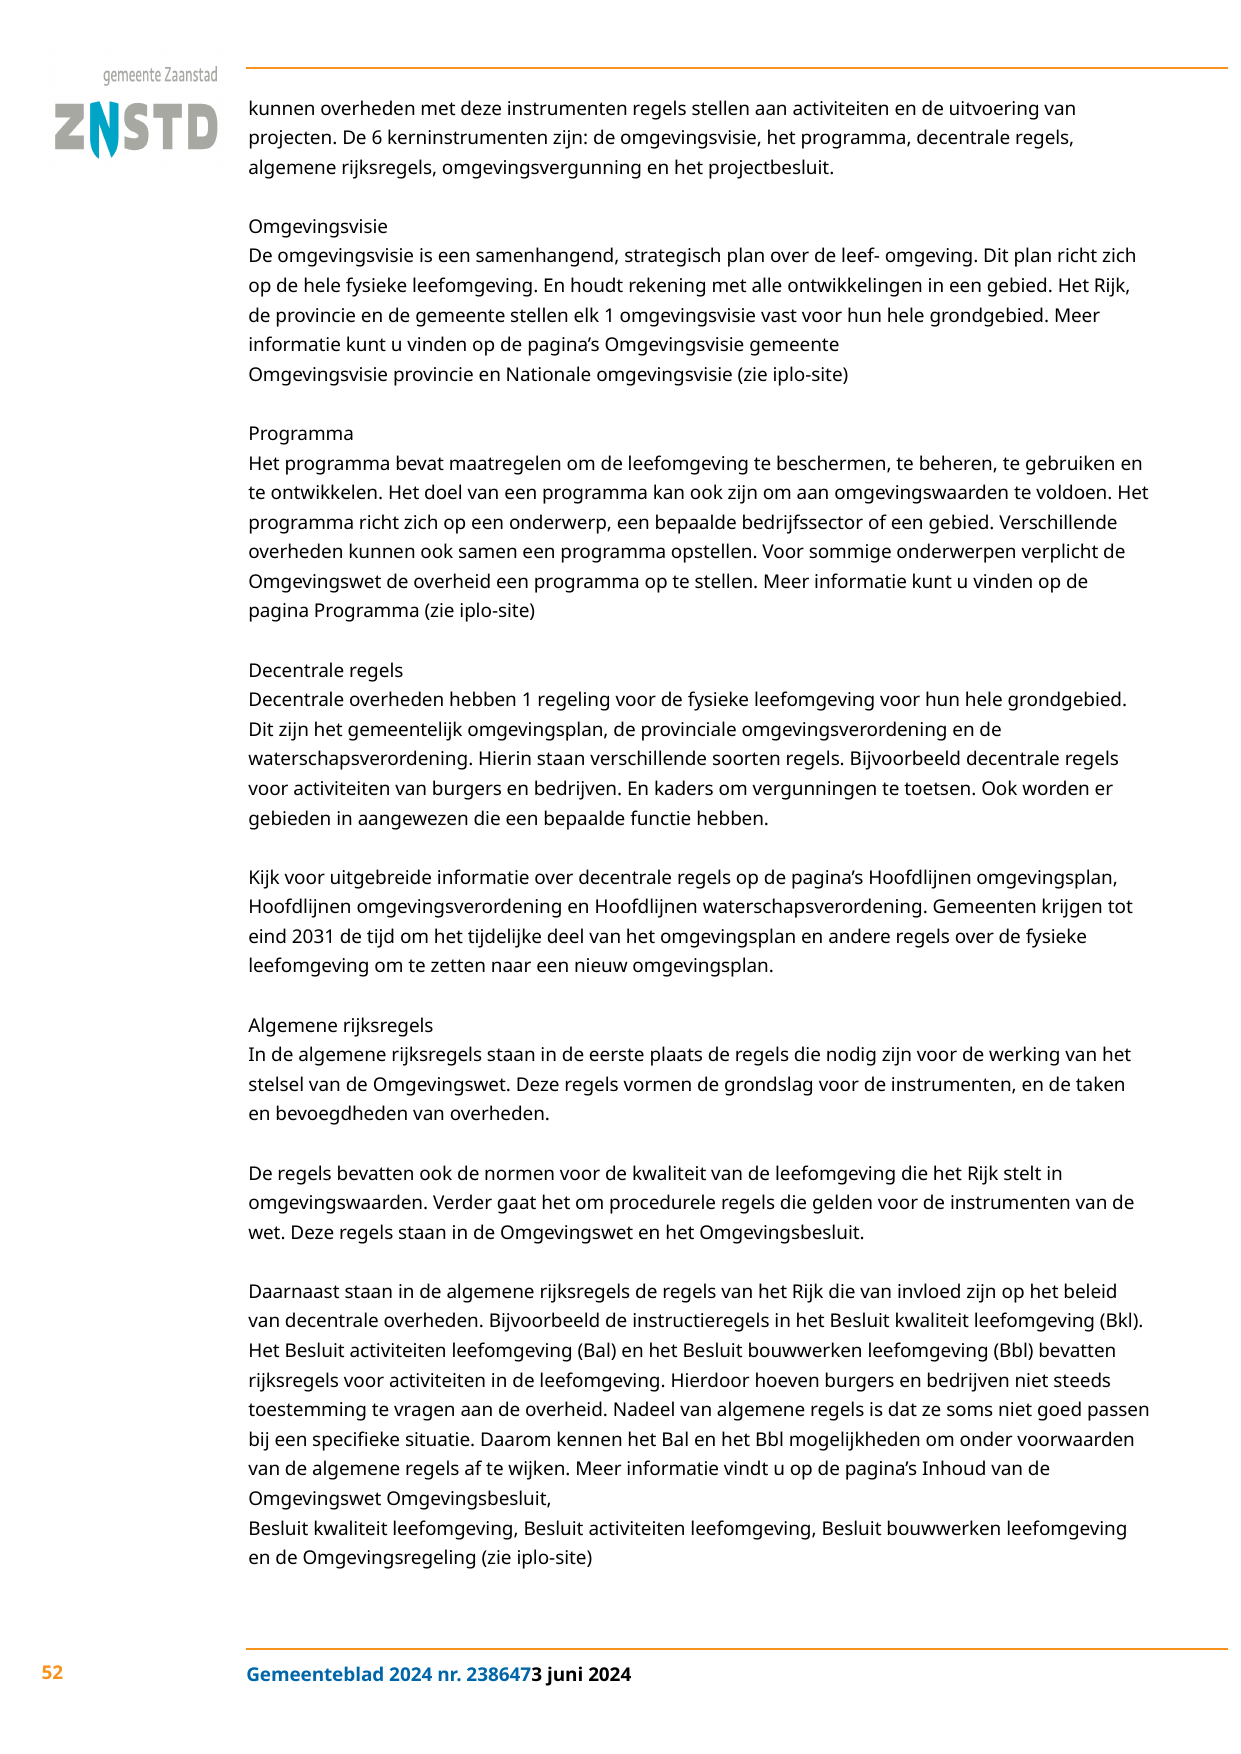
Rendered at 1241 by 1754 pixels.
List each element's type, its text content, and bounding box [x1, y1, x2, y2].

text Decentrale overheden hebben 1 regeling voor de fysieke leefomgeving voor hun hele grondgebied. Dit zijn het gemeentelijk omgevingsplan, de provinciale omgevingsverordening en de waterschapsverordening. Hierin staan verschillende soorten regels. Bijvoorbeeld decentrale regels voor activiteiten van burgers en bedrijven. En kaders om vergunningen te toetsen. Ook worden er gebieden in aangewezen die een bepaalde functie hebben. [248, 686, 1152, 831]
text Algemene rijksregels [248, 1012, 1152, 1038]
text Omgevingsvisie [248, 213, 1152, 239]
text De regels bevatten ook de normen voor de kwaliteit van de leefomgeving die het Rijk stelt in omgevingswaarden. Verder gaat het om procedurele regels die gelden voor de instrumenten van de wet. Deze regels staan in de Omgevingswet en het Omgevingsbesluit. [248, 1160, 1152, 1245]
text In de algemene rijksregels staan in de eerste plaats de regels die nodig zijn voor de werking van het stelsel van de Omgevingswet. Deze regels vormen de grondslag voor de instrumenten, en de taken en bevoegdheden van overheden. [248, 1041, 1152, 1126]
text Kijk voor uitgebreide informatie over decentrale regels op de pagina’s Hoofdlijnen omgevingsplan, [248, 864, 1152, 890]
text Daarnaast staan in de algemene rijksregels de regels van het Rijk die van invloed zijn op het beleid van decentrale overheden. Bijvoorbeeld de instructieregels in het Besluit kwaliteit leefomgeving (Bkl). Het Besluit activiteiten leefomgeving (Bal) en het Besluit bouwwerken leefomgeving (Bbl) bevatten rijksregels voor activiteiten in de leefomgeving. Hierdoor hoeven burgers en bedrijven niet steeds toestemming te vragen aan de overheid. Nadeel van algemene regels is dat ze soms niet goed passen bij een specifieke situatie. Daarom kennen het Bal en het Bbl mogelijkheden om onder voorwaarden van de algemene regels af te wijken. Meer informatie vindt u op de pagina’s Inhoud van de Omgevingswet Omgevingsbesluit, [248, 1278, 1152, 1511]
text Besluit kwaliteit leefomgeving, Besluit activiteiten leefomgeving, Besluit bouwwerken leefomgeving en de Omgevingsregeling (zie iplo-site) [248, 1515, 1152, 1570]
text Programma [248, 420, 1152, 446]
text De omgevingsvisie is een samenhangend, strategisch plan over de leef- omgeving. Dit plan richt zich op de hele fysieke leefomgeving. En houdt rekening met alle ontwikkelingen in een gebied. Het Rijk, de provincie en de gemeente stellen elk 1 omgevingsvisie vast voor hun hele grondgebied. Meer informatie kunt u vinden op de pagina’s Omgevingsvisie gemeente [248, 243, 1152, 357]
picture [41, 47, 231, 172]
text Hoofdlijnen omgevingsverordening en Hoofdlijnen waterschapsverordening. Gemeenten krijgen tot eind 2031 de tijd om het tijdelijke deel van het omgevingsplan en andere regels over de fysieke leefomgeving om te zetten naar een nieuw omgevingsplan. [248, 893, 1152, 978]
text kunnen overheden met deze instrumenten regels stellen aan activiteiten en de uitvoering van projecten. De 6 kerninstrumenten zijn: de omgevingsvisie, het programma, decentrale regels, algemene rijksregels, omgevingsvergunning en het projectbesluit. [248, 95, 1152, 180]
text Het programma bevat maatregelen om de leefomgeving te beschermen, te beheren, te gebruiken en te ontwikkelen. Het doel van een programma kan ook zijn om aan omgevingswaarden te voldoen. Het programma richt zich op een onderwerp, een bepaalde bedrijfssector of een gebied. Verschillende overheden kunnen ook samen een programma opstellen. Voor sommige onderwerpen verplicht de Omgevingswet de overheid een programma op te stellen. Meer informatie kunt u vinden op de pagina Programma (zie iplo-site) [248, 450, 1152, 623]
text Omgevingsvisie provincie en Nationale omgevingsvisie (zie iplo-site) [248, 361, 1152, 387]
text Decentrale regels [248, 657, 1152, 683]
